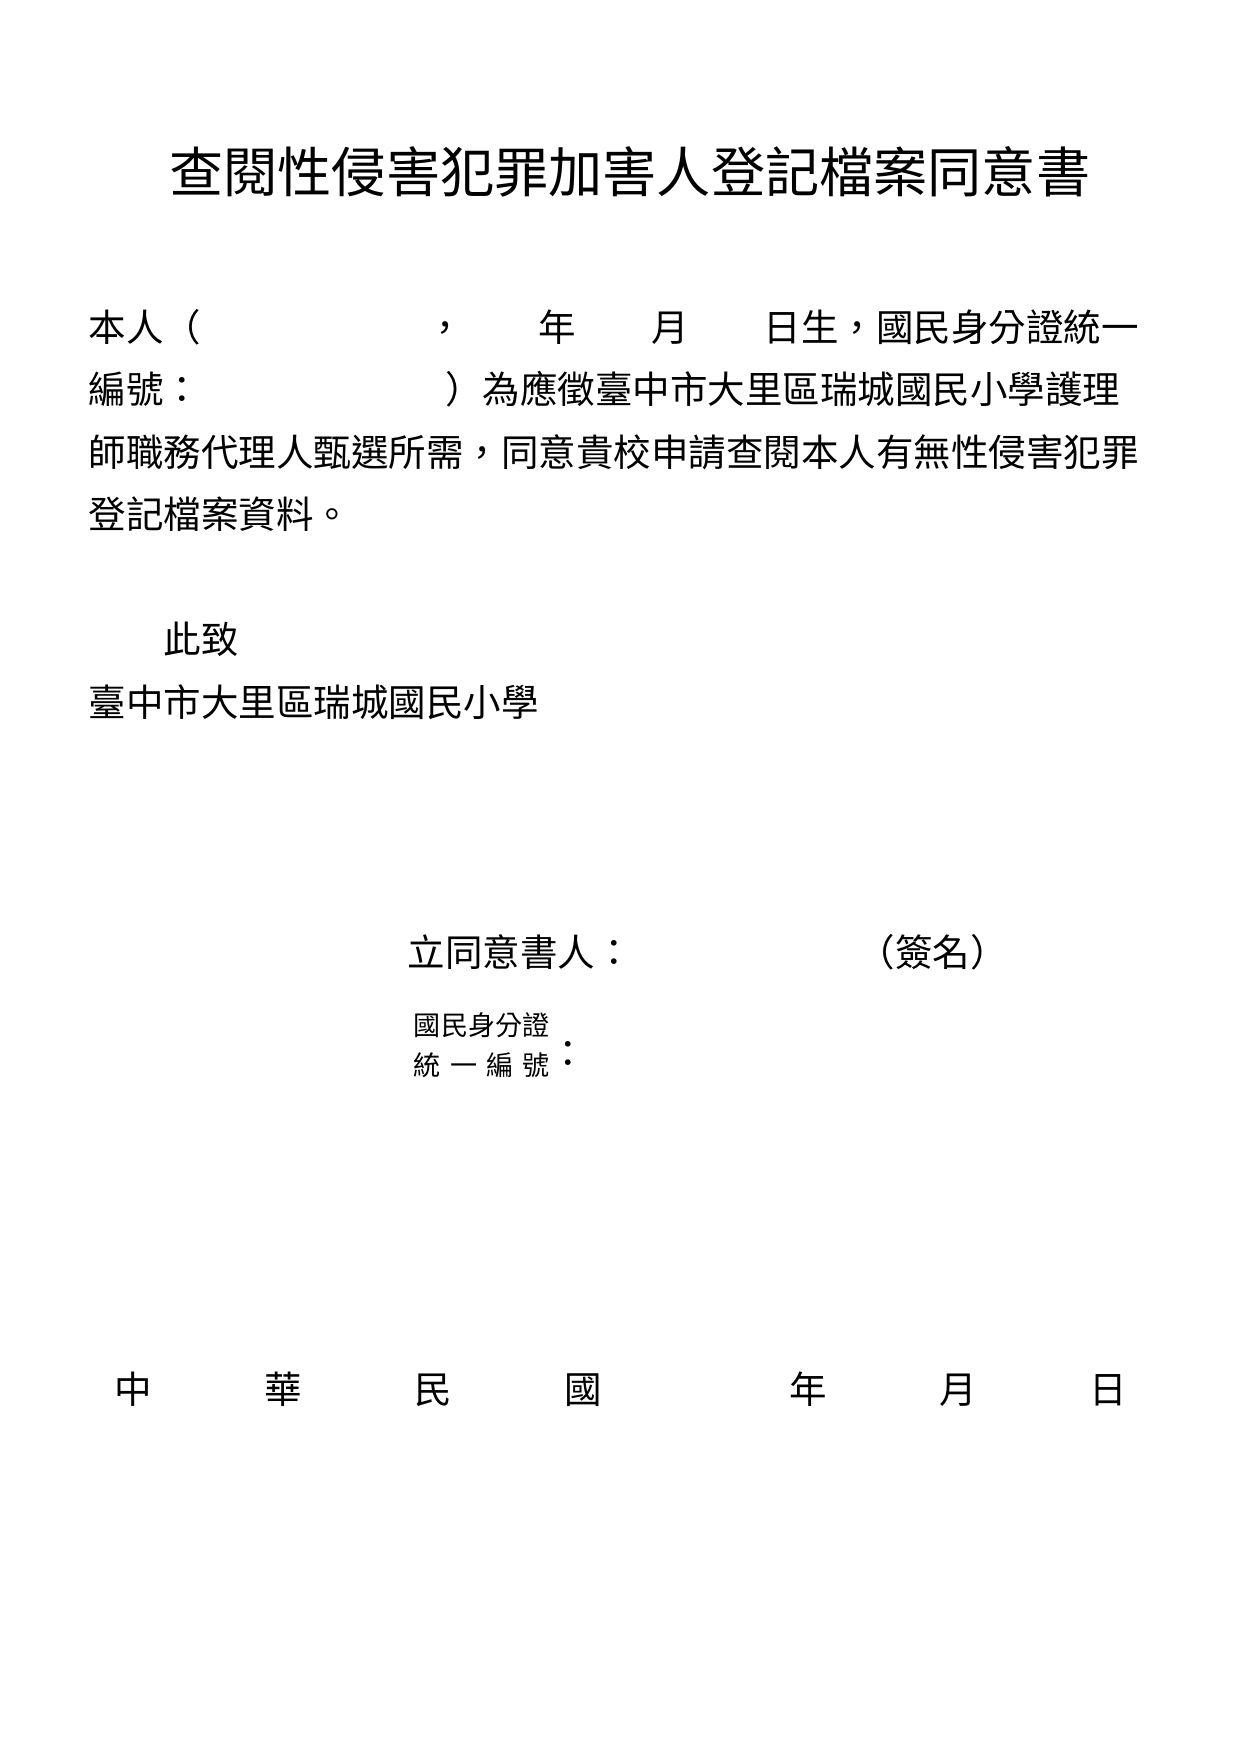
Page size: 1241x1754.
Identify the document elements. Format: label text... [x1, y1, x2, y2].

text 臺中市大里區瑞城國民小學 [89, 658, 1152, 721]
text 本人（ ， 年 月 日生，國民身分證統一編號： ）為應徵臺中市大里區瑞城國民小學護理師職務代理人甄選所需，同意貴校申請查閱本人有無性侵害犯罪登記檔案資料。 [89, 283, 1152, 533]
text 此致 [89, 596, 1152, 658]
text 立同意書人： （簽名） [89, 908, 1152, 971]
text 國民身分證統一編號： [89, 971, 1152, 1096]
text 查閱性侵害犯罪加害人登記檔案同意書 [104, 96, 1152, 221]
text 中 華 民 國 年 月 日 [89, 1346, 1152, 1408]
